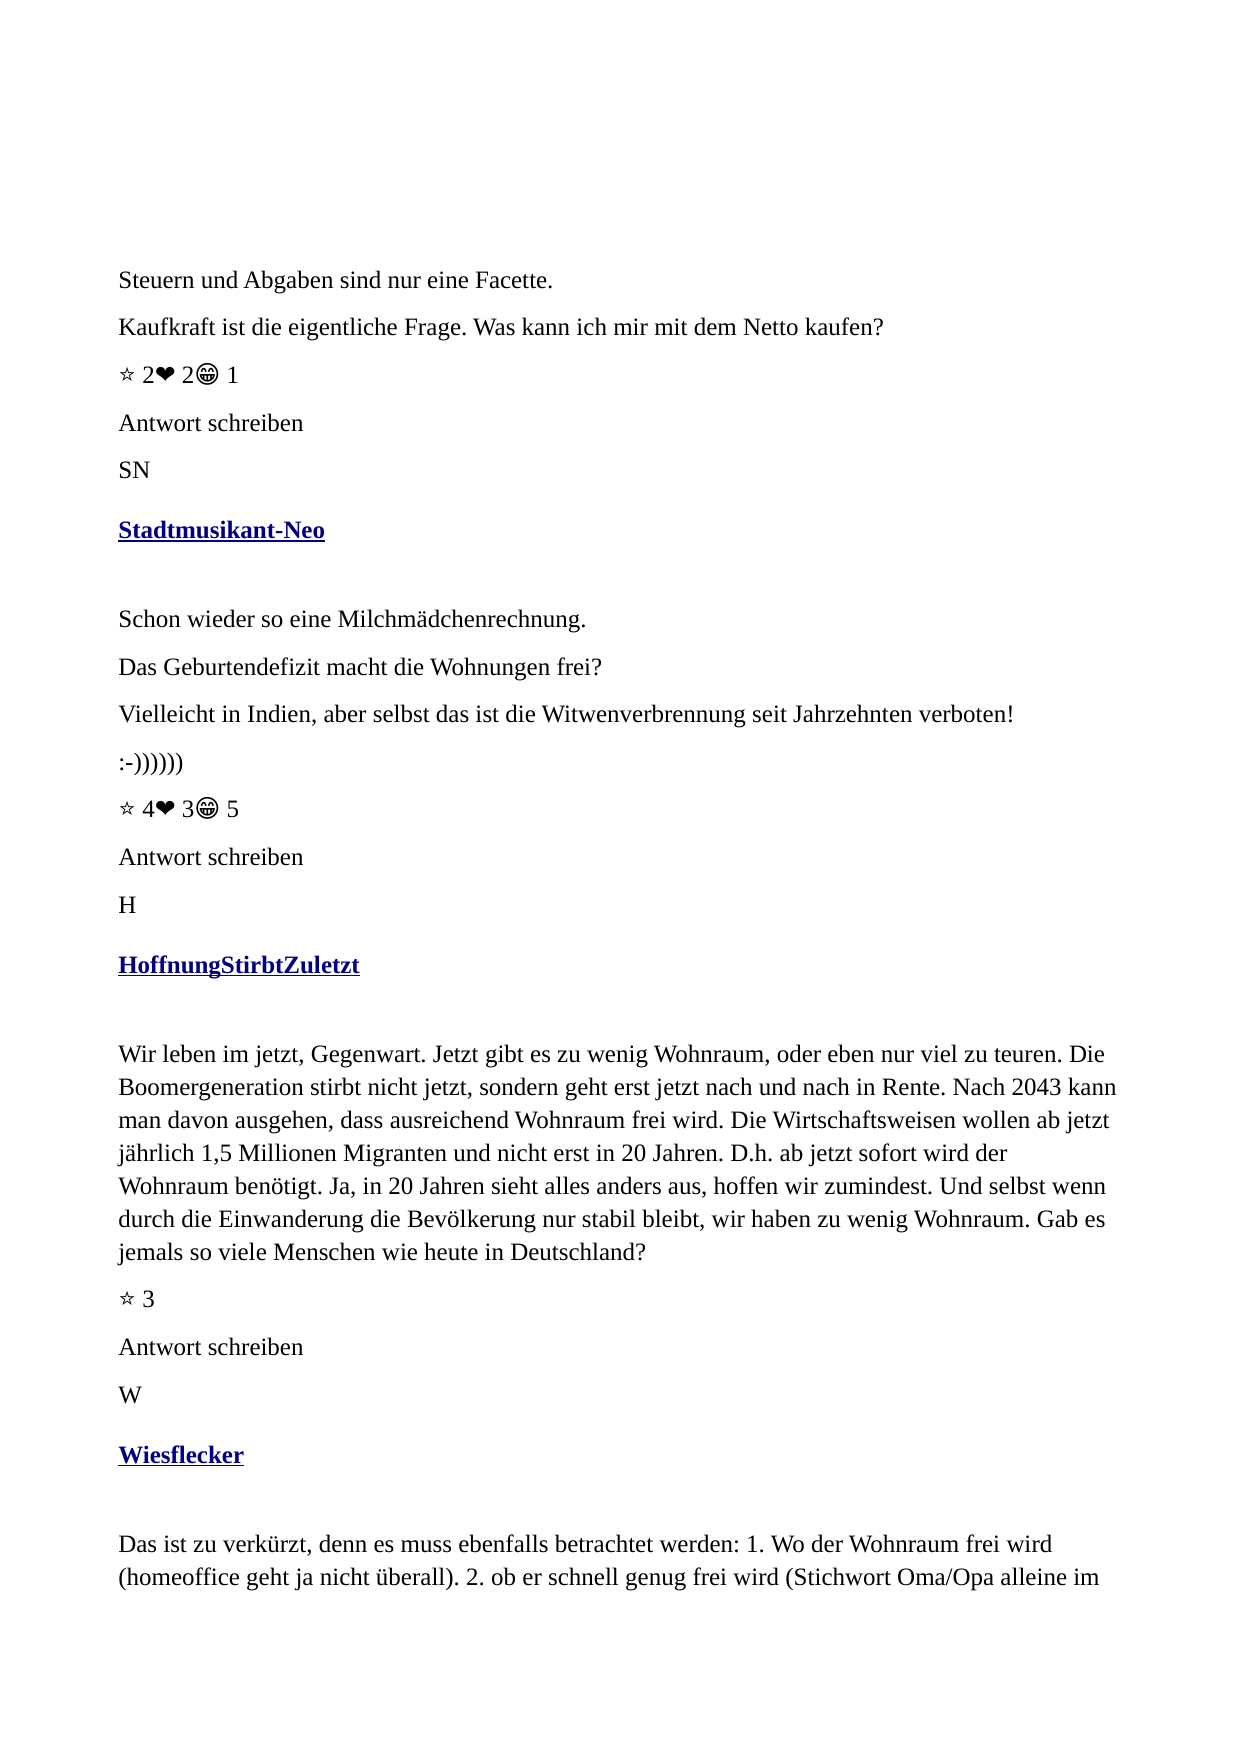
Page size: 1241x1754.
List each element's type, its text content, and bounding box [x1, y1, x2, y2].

text Antwort schreiben [118, 842, 1122, 871]
text Antwort schreiben [118, 1332, 1122, 1361]
text Wir leben im jetzt, Gegenwart. Jetzt gibt es zu wenig Wohnraum, oder eben nur viel zu teuren. Die Boomergeneration stirbt nicht jetzt, sondern geht erst jetzt nach und nach in Rente. Nach 2043 kann man davon ausgehen, dass ausreichend Wohnraum frei wird. Die Wirtschaftsweisen wollen ab jetzt jährlich 1,5 Millionen Migranten und nicht erst in 20 Jahren. D.h. ab jetzt sofort wird der Wohnraum benötigt. Ja, in 20 Jahren sieht alles anders aus, hoffen wir zumindest. Und selbst wenn durch die Einwanderung die Bevölkerung nur stabil bleibt, wir haben zu wenig Wohnraum. Gab es jemals so viele Menschen wie heute in Deutschland? [118, 1039, 1122, 1266]
text ⭐️ 3 [118, 1284, 1122, 1313]
text SN [118, 455, 1122, 484]
text Das Geburtendefizit macht die Wohnungen frei? [118, 652, 1122, 681]
text :-)))))) [118, 747, 1122, 776]
subtitle Wiesflecker [118, 1440, 1122, 1468]
text Antwort schreiben [118, 408, 1122, 436]
text W [118, 1380, 1122, 1408]
text H [118, 890, 1122, 918]
subtitle Stadtmusikant-Neo [118, 515, 1122, 544]
text Kaufkraft ist die eigentliche Frage. Was kann ich mir mit dem Netto kaufen? [118, 312, 1122, 341]
text Schon wieder so eine Milchmädchenrechnung. [118, 604, 1122, 633]
text Das ist zu verkürzt, denn es muss ebenfalls betrachtet werden: 1. Wo der Wohnraum frei wird (homeoffice geht ja nicht überall). 2. ob er schnell genug frei wird (Stichwort Oma/Opa alleine im [118, 1529, 1122, 1590]
text ⭐️ 2❤️ 2😁 1 [118, 360, 1122, 389]
subtitle HoffnungStirbtZuletzt [118, 950, 1122, 979]
text Steuern und Abgaben sind nur eine Facette. [118, 265, 1122, 293]
text ⭐️ 4❤️ 3😁 5 [118, 794, 1122, 823]
text Vielleicht in Indien, aber selbst das ist die Witwenverbrennung seit Jahrzehnten verboten! [118, 699, 1122, 728]
